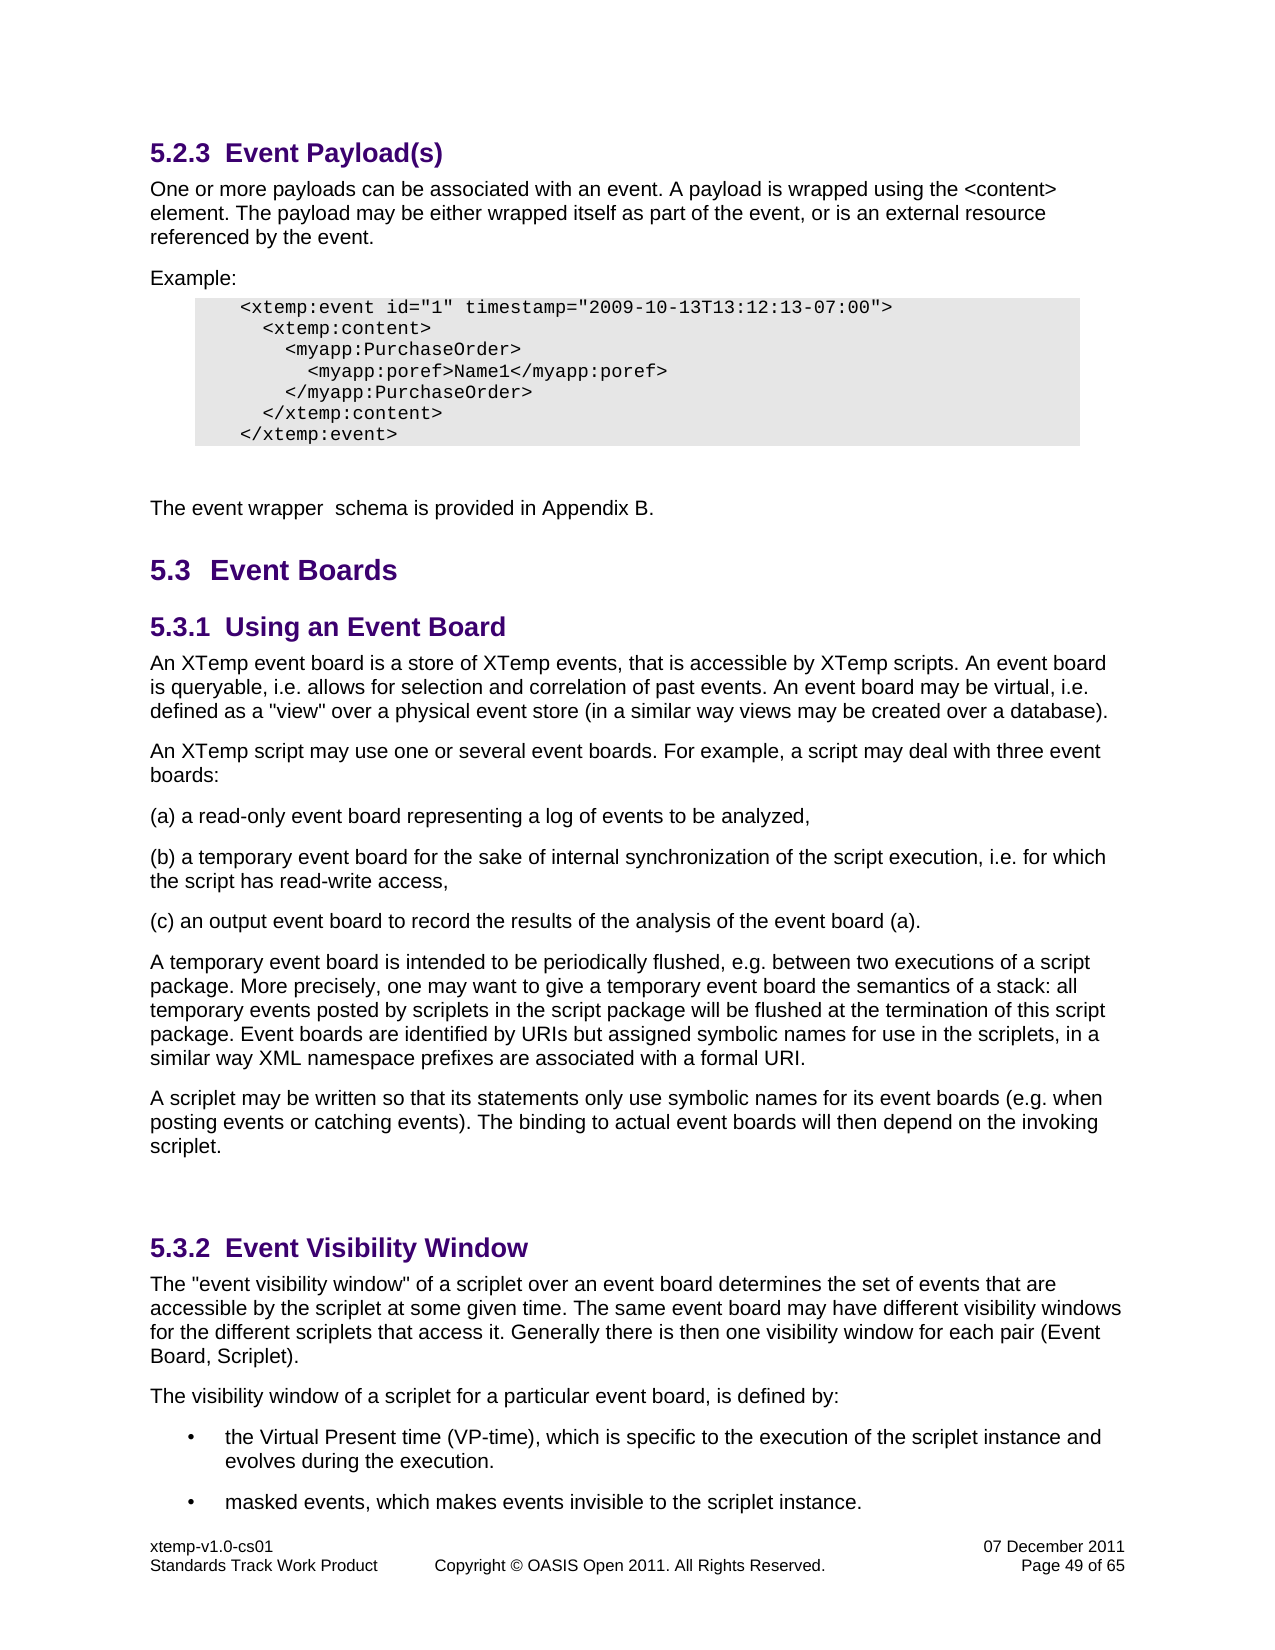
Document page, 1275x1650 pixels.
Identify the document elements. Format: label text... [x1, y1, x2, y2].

text (a) a read-only event board representing a log of events to be analyzed, [150, 804, 1125, 828]
text <xtemp:event id="1" timestamp="2009-10-13T13:12:13-07:00"> [195, 298, 1080, 319]
text An XTemp script may use one or several event boards. For example, a script may deal with three event boards: [150, 739, 1125, 787]
subtitle Event Boards [150, 553, 1125, 586]
subtitle Using an Event Board [150, 611, 1125, 642]
text Example: [150, 265, 1125, 289]
text A temporary event board is intended to be periodically flushed, e.g. between two executions of a script package. More precisely, one may want to give a temporary event board the semantics of a stack: all temporary events posted by scriplets in the script package will be flushed at the termination of this script package. Event boards are identified by URIs but assigned symbolic names for use in the scriplets, in a similar way XML namespace prefixes are associated with a formal URI. [150, 950, 1125, 1069]
text <myapp:PurchaseOrder> [195, 340, 1080, 361]
text The event wrapper schema is provided in Appendix B. [150, 495, 1125, 519]
text </xtemp:event> [195, 425, 1080, 446]
list the Virtual Present time (VP-time), which is specific to the execution of the scriplet instance and evolves during the execution. [187, 1425, 1125, 1473]
text <myapp:poref>Name1</myapp:poref> [195, 361, 1080, 383]
subtitle Event Payload(s) [150, 137, 1125, 168]
text A scriplet may be written so that its statements only use symbolic names for its event boards (e.g. when posting events or catching events). The binding to actual event boards will then depend on the invoking scriplet. [150, 1086, 1125, 1158]
text An XTemp event board is a store of XTemp events, that is accessible by XTemp scripts. An event board is queryable, i.e. allows for selection and correlation of past events. An event board may be virtual, i.e. defined as a "view" over a physical event store (in a similar way views may be created over a database). [150, 651, 1125, 723]
text The "event visibility window" of a scriplet over an event board determines the set of events that are accessible by the scriplet at some given time. The same event board may have different visibility windows for the different scriplets that access it. Generally there is then one visibility window for each pair (Event Board, Scriplet). [150, 1272, 1125, 1367]
text One or more payloads can be associated with an event. A payload is wrapped using the <content> element. The payload may be either wrapped itself as part of the event, or is an external resource referenced by the event. [150, 177, 1125, 249]
subtitle Event Visibility Window [150, 1232, 1125, 1263]
text (b) a temporary event board for the sake of internal synchronization of the script execution, i.e. for which the script has read-write access, [150, 844, 1125, 892]
text The visibility window of a scriplet for a particular event board, is defined by: [150, 1384, 1125, 1408]
list masked events, which makes events invisible to the scriplet instance. [187, 1489, 1125, 1513]
text <xtemp:content> [195, 319, 1080, 340]
text (c) an output event board to record the results of the analysis of the event board (a). [150, 909, 1125, 933]
text </xtemp:content> [195, 404, 1080, 425]
text </myapp:PurchaseOrder> [195, 383, 1080, 404]
